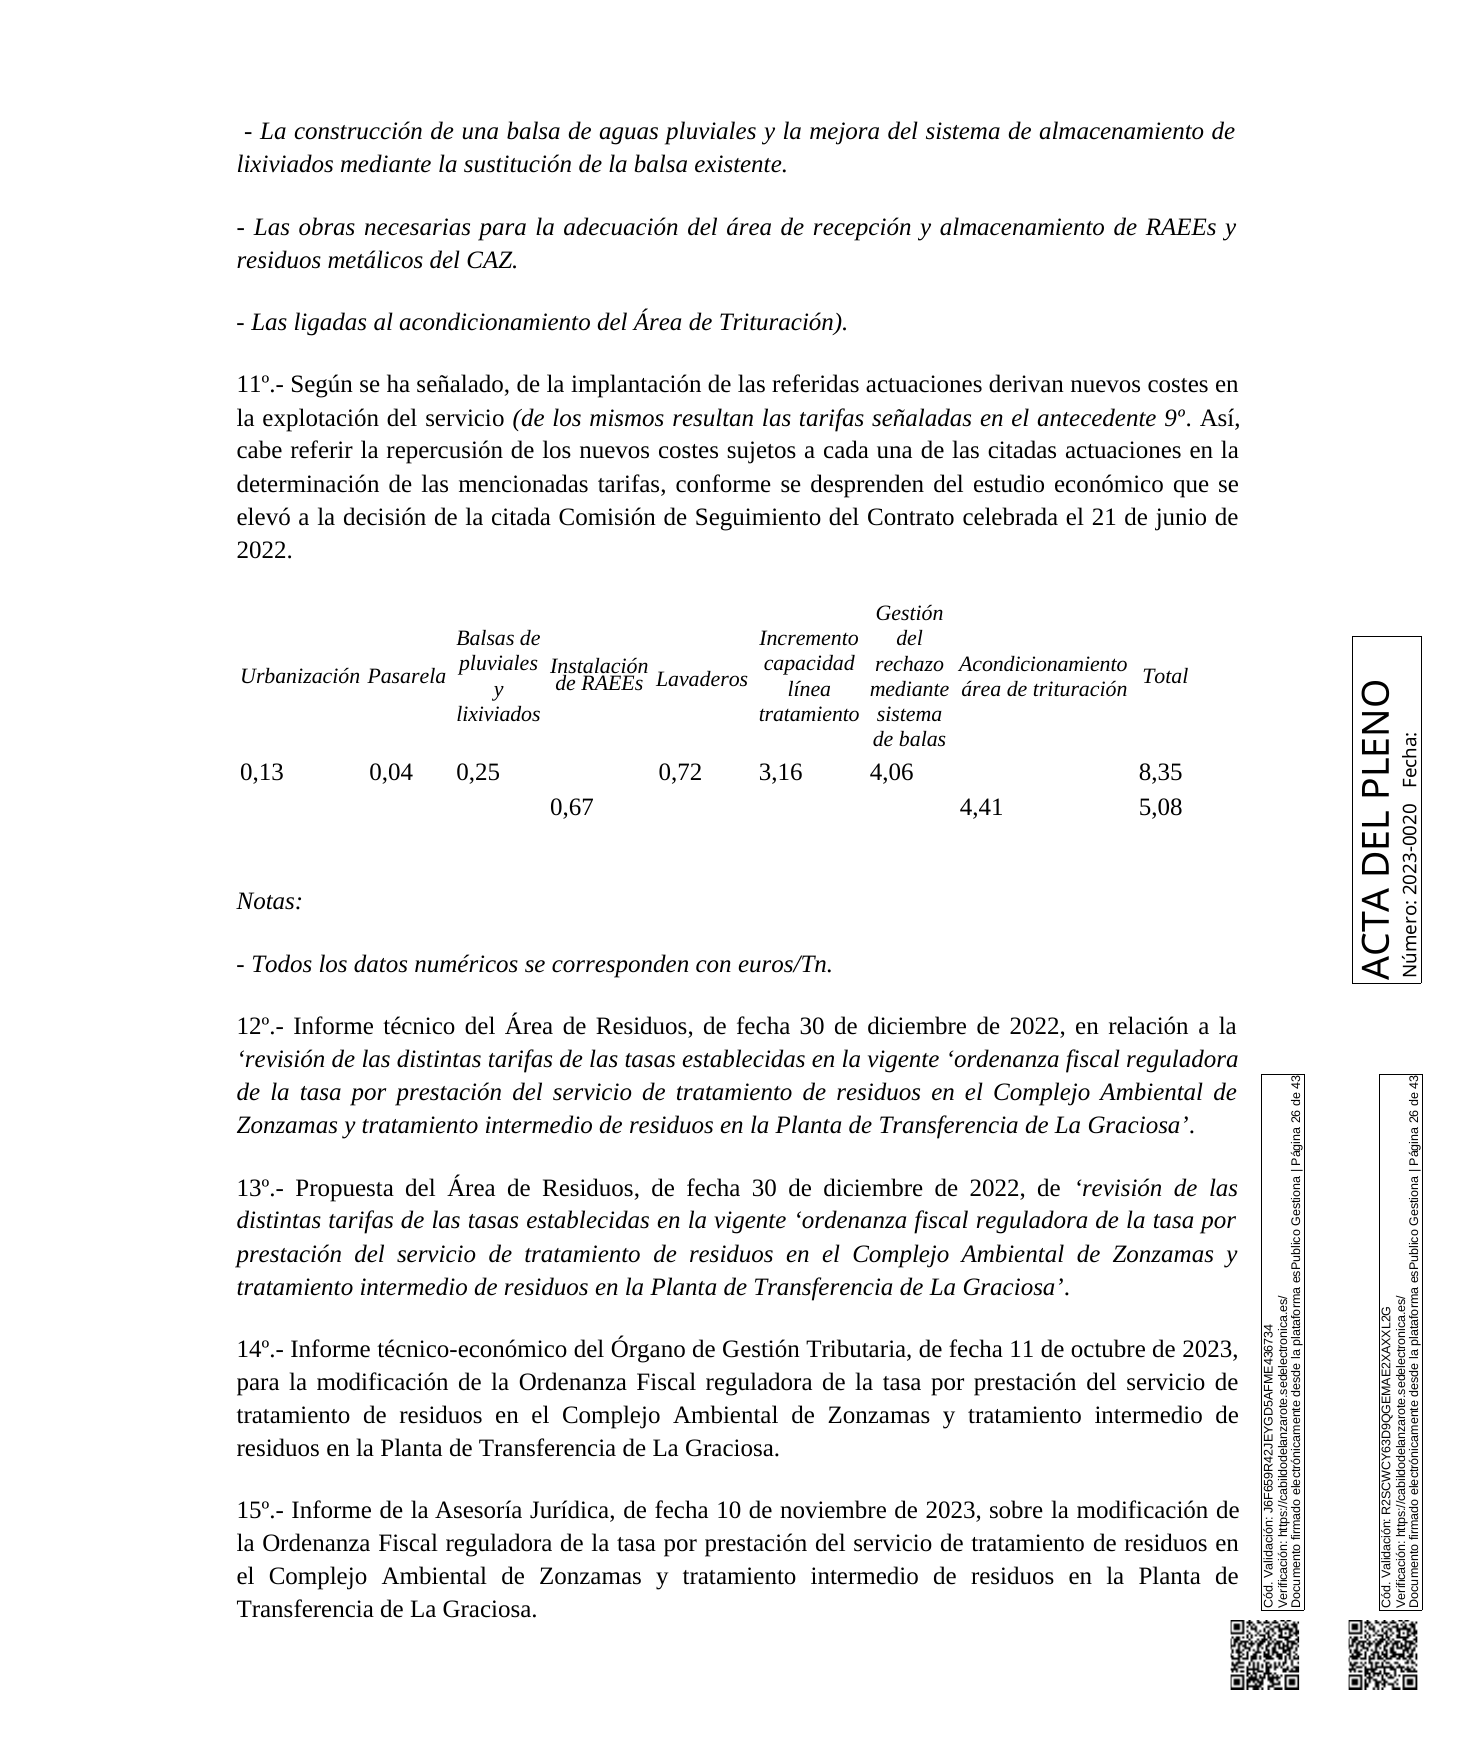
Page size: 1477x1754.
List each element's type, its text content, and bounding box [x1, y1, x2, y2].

text Documento firmado electrónicamente desde la plataforma esPublico Gestiona | Página 26 de 43 [1289, 1076, 1302, 1610]
text 13º.- Propuesta del Área de Residuos, de fecha 30 de diciembre de 2022, de ‘revisión de las distintas tarifas de las tasas establecidas en la vigente ‘ordenanza fiscal reguladora de la tasa por prestación del servicio de tratamiento de residuos en el Complejo Ambiental de Zonzamas y tratamiento intermedio de residuos en la Planta de Transferencia de La Graciosa’. [236, 1173, 1238, 1300]
text Acondicionamiento área de trituración [959, 651, 1129, 701]
text Verificación: https://cabildodelanzarote.sedelectronica.es/ [1394, 1076, 1407, 1610]
text Número: 2023-0020 Fecha: 07/03/2024 [1398, 640, 1421, 983]
text Gestión del rechazo mediante sistema de balas [869, 600, 949, 751]
text 0,13 0,04 0,25 0,72 3,16 4,06 8,35 [58, 757, 1182, 786]
text Instalación Lavaderos de RAEEs [550, 653, 750, 695]
list Las obras necesarias para la adecuación del área de recepción y almacenamiento de RAEEs y residuos metálicos del CAZ. [236, 212, 1237, 273]
text Notas: [1422, 886, 1428, 915]
text Cód. Validación: J6F659R42JEYGD5AFME436734 [1262, 1076, 1274, 1610]
text [1422, 663, 1428, 688]
text Total [1142, 663, 1352, 688]
list Todos los datos numéricos se corresponden con euros/Tn. [236, 949, 1352, 977]
picture [1230, 1620, 1300, 1690]
text Urbanización Pasarela [240, 663, 447, 688]
text Verificación: https://cabildodelanzarote.sedelectronica.es/ [1276, 1076, 1289, 1610]
text ACTA DEL PLENO [1353, 638, 1396, 983]
text Documento firmado electrónicamente desde la plataforma esPublico Gestiona | Página 26 de 43 [1407, 1076, 1420, 1610]
text Notas: [236, 886, 1352, 915]
text Cód. Validación: R2SCWCY63D9QGEMAE2XAXXL2G [1380, 1076, 1392, 1610]
text 14º.- Informe técnico-económico del Órgano de Gestión Tributaria, de fecha 11 de octubre de 2023, para la modificación de la Ordenanza Fiscal reguladora de la tasa por prestación del servicio de tratamiento de residuos en el Complejo Ambiental de Zonzamas y tratamiento intermedio de residuos en la Planta de Transferencia de La Graciosa. [236, 1334, 1239, 1462]
text 11º.- Según se ha señalado, de la implantación de las referidas actuaciones derivan nuevos costes en la explotación del servicio (de los mismos resultan las tarifas señaladas en el antecedente 9º. Así, cabe referir la repercusión de los nuevos costes sujetos a cada una de las citadas actuaciones en la determinación de las mencionadas tarifas, conforme se desprenden del estudio económico que se elevó a la decisión de la citada Comisión de Seguimiento del Contrato celebrada el 21 de junio de 2022. [236, 369, 1241, 563]
picture [1348, 1620, 1418, 1690]
text 0,67 4,41 5,08 [58, 792, 1182, 821]
text Balsas de pluviales y lixiviados [456, 625, 541, 726]
text 15º.- Informe de la Asesoría Jurídica, de fecha 10 de noviembre de 2023, sobre la modificación de la Ordenanza Fiscal reguladora de la tasa por prestación del servicio de tratamiento de residuos en el Complejo Ambiental de Zonzamas y tratamiento intermedio de residuos en la Planta de Transferencia de La Graciosa. [236, 1495, 1239, 1623]
list Las ligadas al acondicionamiento del Área de Trituración). [236, 307, 1428, 336]
text 12º.- Informe técnico del Área de Residuos, de fecha 30 de diciembre de 2022, en relación a la ‘revisión de las distintas tarifas de las tasas establecidas en la vigente ‘ordenanza fiscal reguladora de la tasa por prestación del servicio de tratamiento de residuos en el Complejo Ambiental de Zonzamas y tratamiento intermedio de residuos en la Planta de Transferencia de La Graciosa’. [236, 1011, 1239, 1139]
text Incremento capacidad línea tratamiento [758, 625, 860, 726]
list La construcción de una balsa de aguas pluviales y la mejora del sistema de almacenamiento de lixiviados mediante la sustitución de la balsa existente. [236, 116, 1237, 178]
